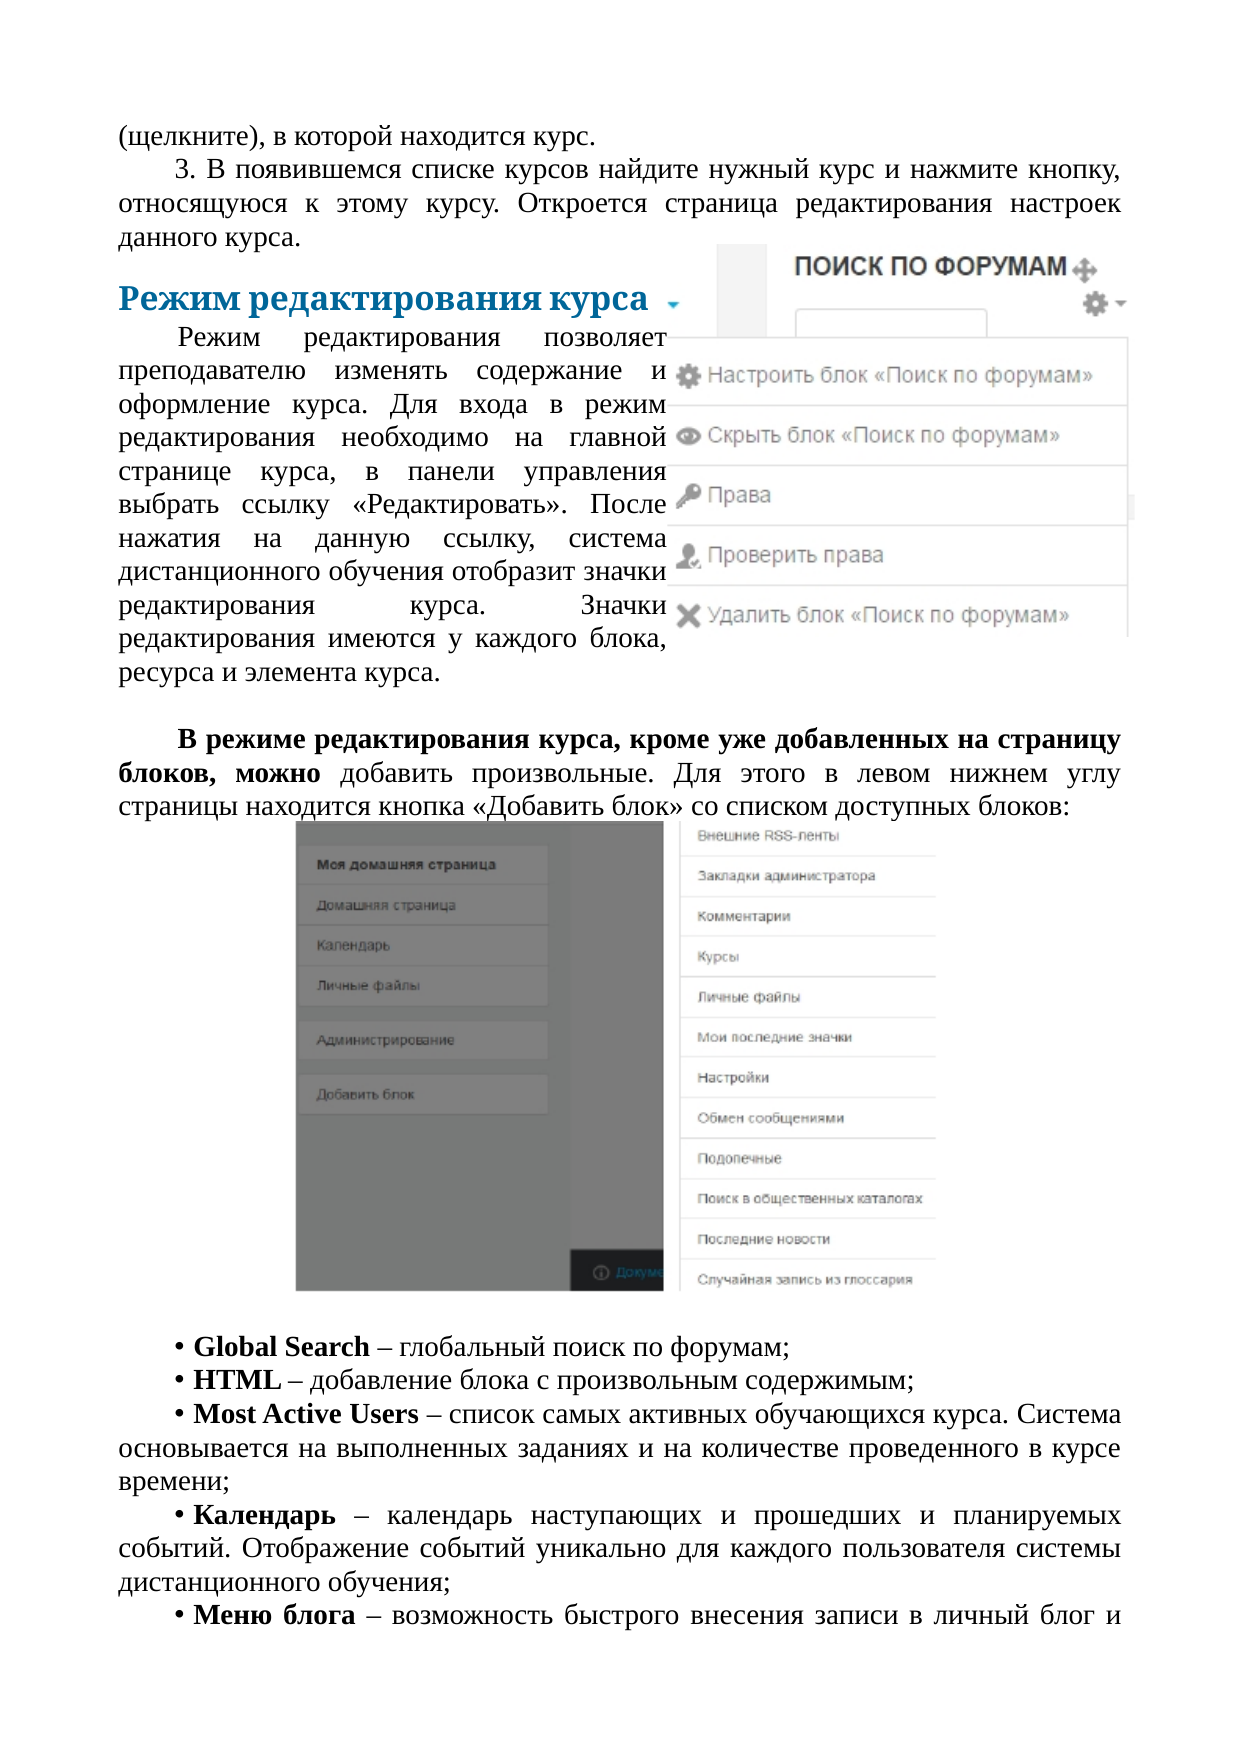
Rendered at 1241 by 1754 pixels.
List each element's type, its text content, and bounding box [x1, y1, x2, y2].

text В режиме редактирования курса, кроме уже добавленных на страницу блоков, можно добавить произвольные. Для этого в левом нижнем углу страницы находится кнопка «Добавить блок» со списком доступных блоков: [118, 721, 1122, 822]
picture [293, 821, 947, 1296]
list Меню блога – возможность быстрого внесения записи в личный блог и [118, 1597, 1122, 1631]
list Most Active Users – список самых активных обучающихся курса. Система основывается на выполненных заданиях и на количестве проведенного в курсе времени; [118, 1396, 1122, 1497]
list HTML – добавление блока с произвольным содержимым; [118, 1362, 1122, 1396]
list Global Search – глобальный поиск по форумам; [118, 1329, 1122, 1362]
text Режим редактирования курса [118, 280, 667, 319]
text (щелкните), в которой находится курс. [118, 118, 1122, 152]
text Режим редактирования позволяет преподавателю изменять содержание и оформление курса. Для входа в режим редактирования необходимо на главной странице курса, в панели управления выбрать ссылку «Редактировать». После нажатия на данную ссылку, система дистанционного обучения отобразит значки редактирования курса. Значки редактирования имеются у каждого блока, ресурса и элемента курса. [118, 319, 1122, 688]
text 3. В появившемся списке курсов найдите нужный курс и нажмите кнопку, относящуюся к этому курсу. Откроется страница редактирования настроек данного курса. [118, 152, 1122, 252]
list Календарь – календарь наступающих и прошедших и планируемых событий. Отображение событий уникально для каждого пользователя системы дистанционного обучения; [118, 1497, 1122, 1597]
